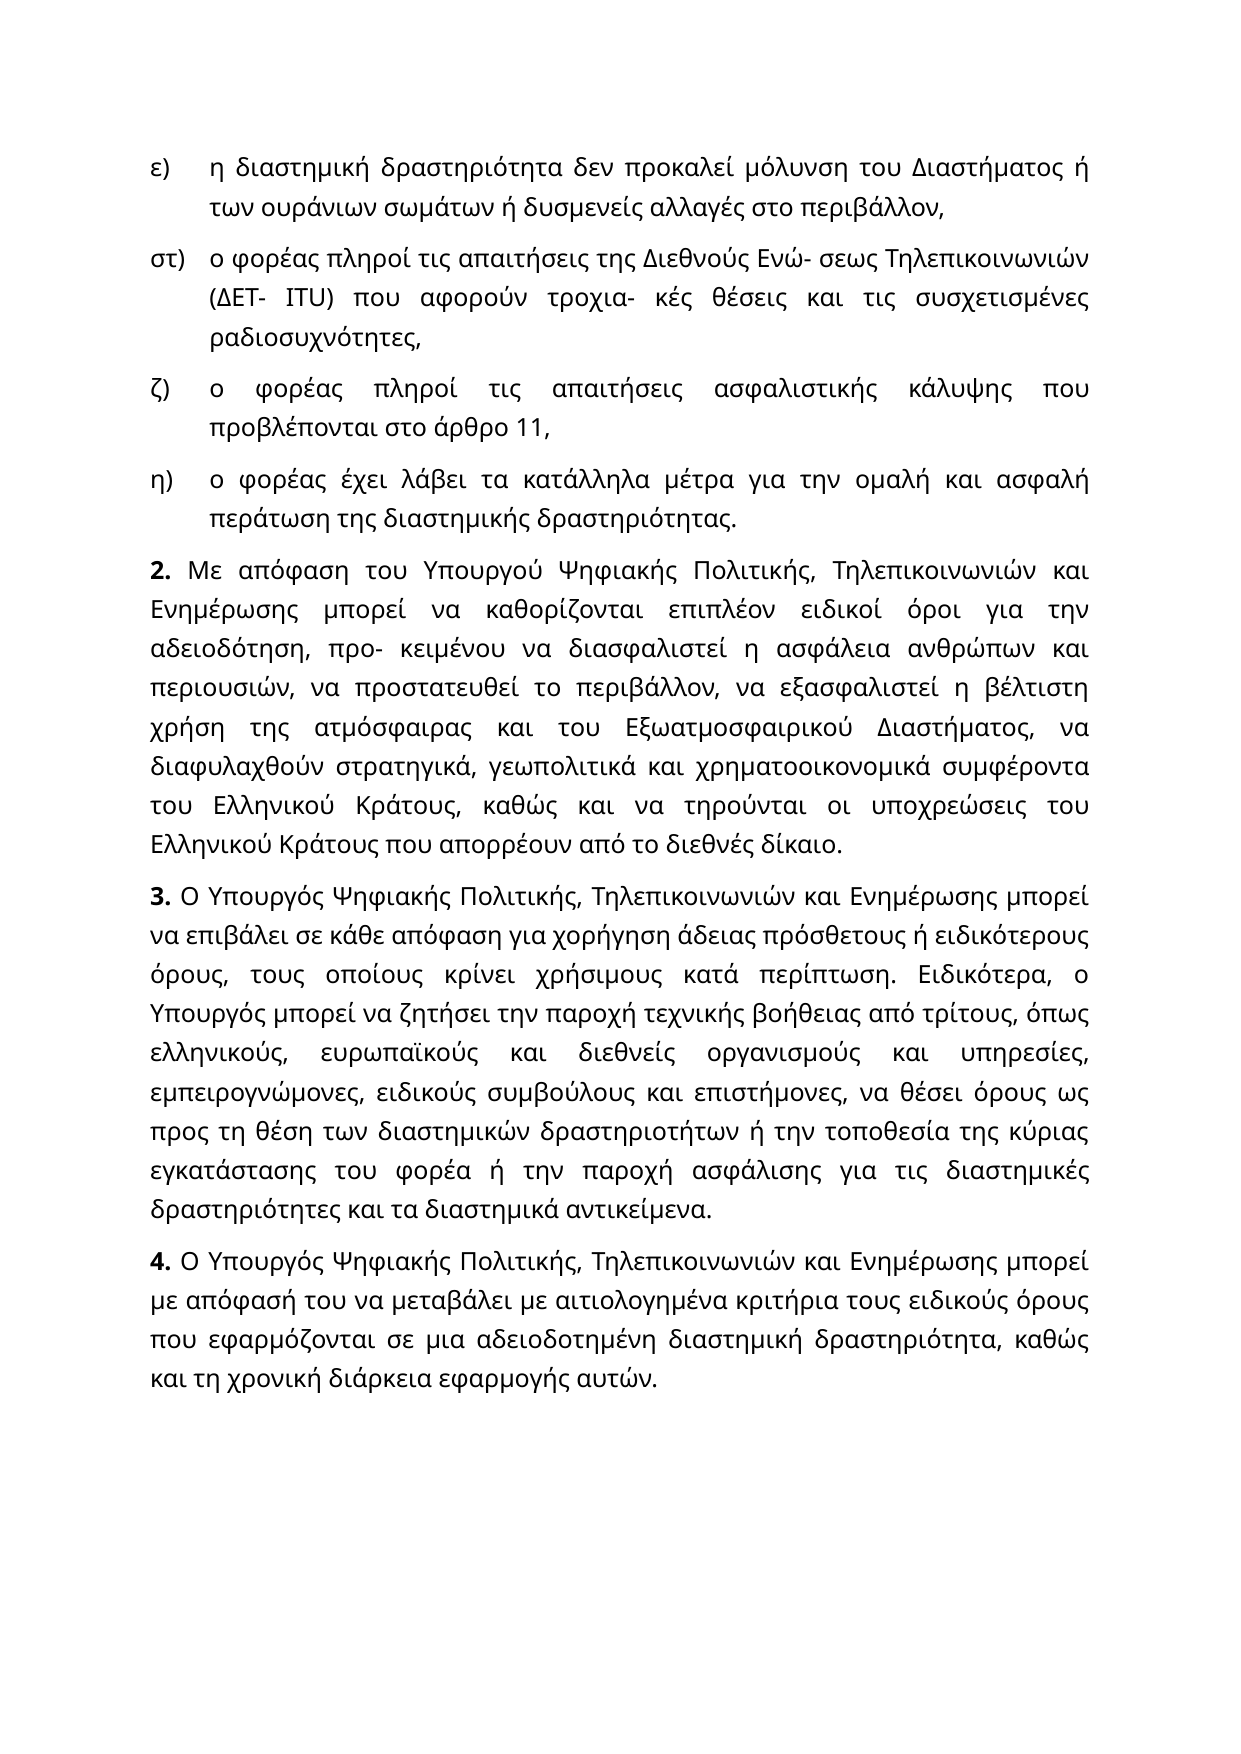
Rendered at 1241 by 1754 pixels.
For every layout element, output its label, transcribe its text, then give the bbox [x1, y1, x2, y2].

text 2. Με απόφαση του Υπουργού Ψηφιακής Πολιτικής, Τηλεπικοινωνιών και Ενημέρωσης μπορεί να καθορίζονται επιπλέον ειδικοί όροι για την αδειοδότηση, προ- κειμένου να διασφαλιστεί η ασφάλεια ανθρώπων και περιουσιών, να προστατευθεί το περιβάλλον, να εξασφαλιστεί η βέλτιστη χρήση της ατμόσφαιρας και του Εξωατμοσφαιρικού Διαστήματος, να διαφυλαχθούν στρατηγικά, γεωπολιτικά και χρηματοοικονομικά συμφέροντα του Ελληνικού Κράτους, καθώς και να τηρούνται οι υποχρεώσεις του Ελληνικού Κράτους που απορρέουν από το διεθνές δίκαιο. [150, 552, 1090, 861]
list ζ) ο φορέας πληροί τις απαιτήσεις ασφαλιστικής κάλυψης που προβλέπονται στο άρθρο 11, [150, 371, 1090, 444]
list στ) ο φορέας πληροί τις απαιτήσεις της Διεθνούς Ενώ- σεως Τηλεπικοινωνιών (ΔΕΤ- ITU) που αφορούν τροχια- κές θέσεις και τις συσχετισμένες ραδιοσυχνότητες, [150, 241, 1090, 353]
list η) ο φορέας έχει λάβει τα κατάλληλα μέτρα για την ομαλή και ασφαλή περάτωση της διαστημικής δραστηριότητας. [150, 462, 1090, 535]
list ε) η διαστημική δραστηριότητα δεν προκαλεί μόλυνση του Διαστήματος ή των ουράνιων σωμάτων ή δυσμενείς αλλαγές στο περιβάλλον, [150, 150, 1090, 223]
text 3. Ο Υπουργός Ψηφιακής Πολιτικής, Τηλεπικοινωνιών και Ενημέρωσης μπορεί να επιβάλει σε κάθε απόφαση για χορήγηση άδειας πρόσθετους ή ειδικότερους όρους, τους οποίους κρίνει χρήσιμους κατά περίπτωση. Ειδικότερα, ο Υπουργός μπορεί να ζητήσει την παροχή τεχνικής βοήθειας από τρίτους, όπως ελληνικούς, ευρωπαϊκούς και διεθνείς οργανισμούς και υπηρεσίες, εμπειρογνώμονες, ειδικούς συμβούλους και επιστήμονες, να θέσει όρους ως προς τη θέση των διαστημικών δραστηριοτήτων ή την τοποθεσία της κύριας εγκατάστασης του φορέα ή την παροχή ασφάλισης για τις διαστημικές δραστηριότητες και τα διαστημικά αντικείμενα. [150, 878, 1090, 1226]
text 4. Ο Υπουργός Ψηφιακής Πολιτικής, Τηλεπικοινωνιών και Ενημέρωσης μπορεί με απόφασή του να μεταβάλει με αιτιολογημένα κριτήρια τους ειδικούς όρους που εφαρμόζονται σε μια αδειοδοτημένη διαστημική δραστηριότητα, καθώς και τη χρονική διάρκεια εφαρμογής αυτών. [150, 1243, 1090, 1395]
